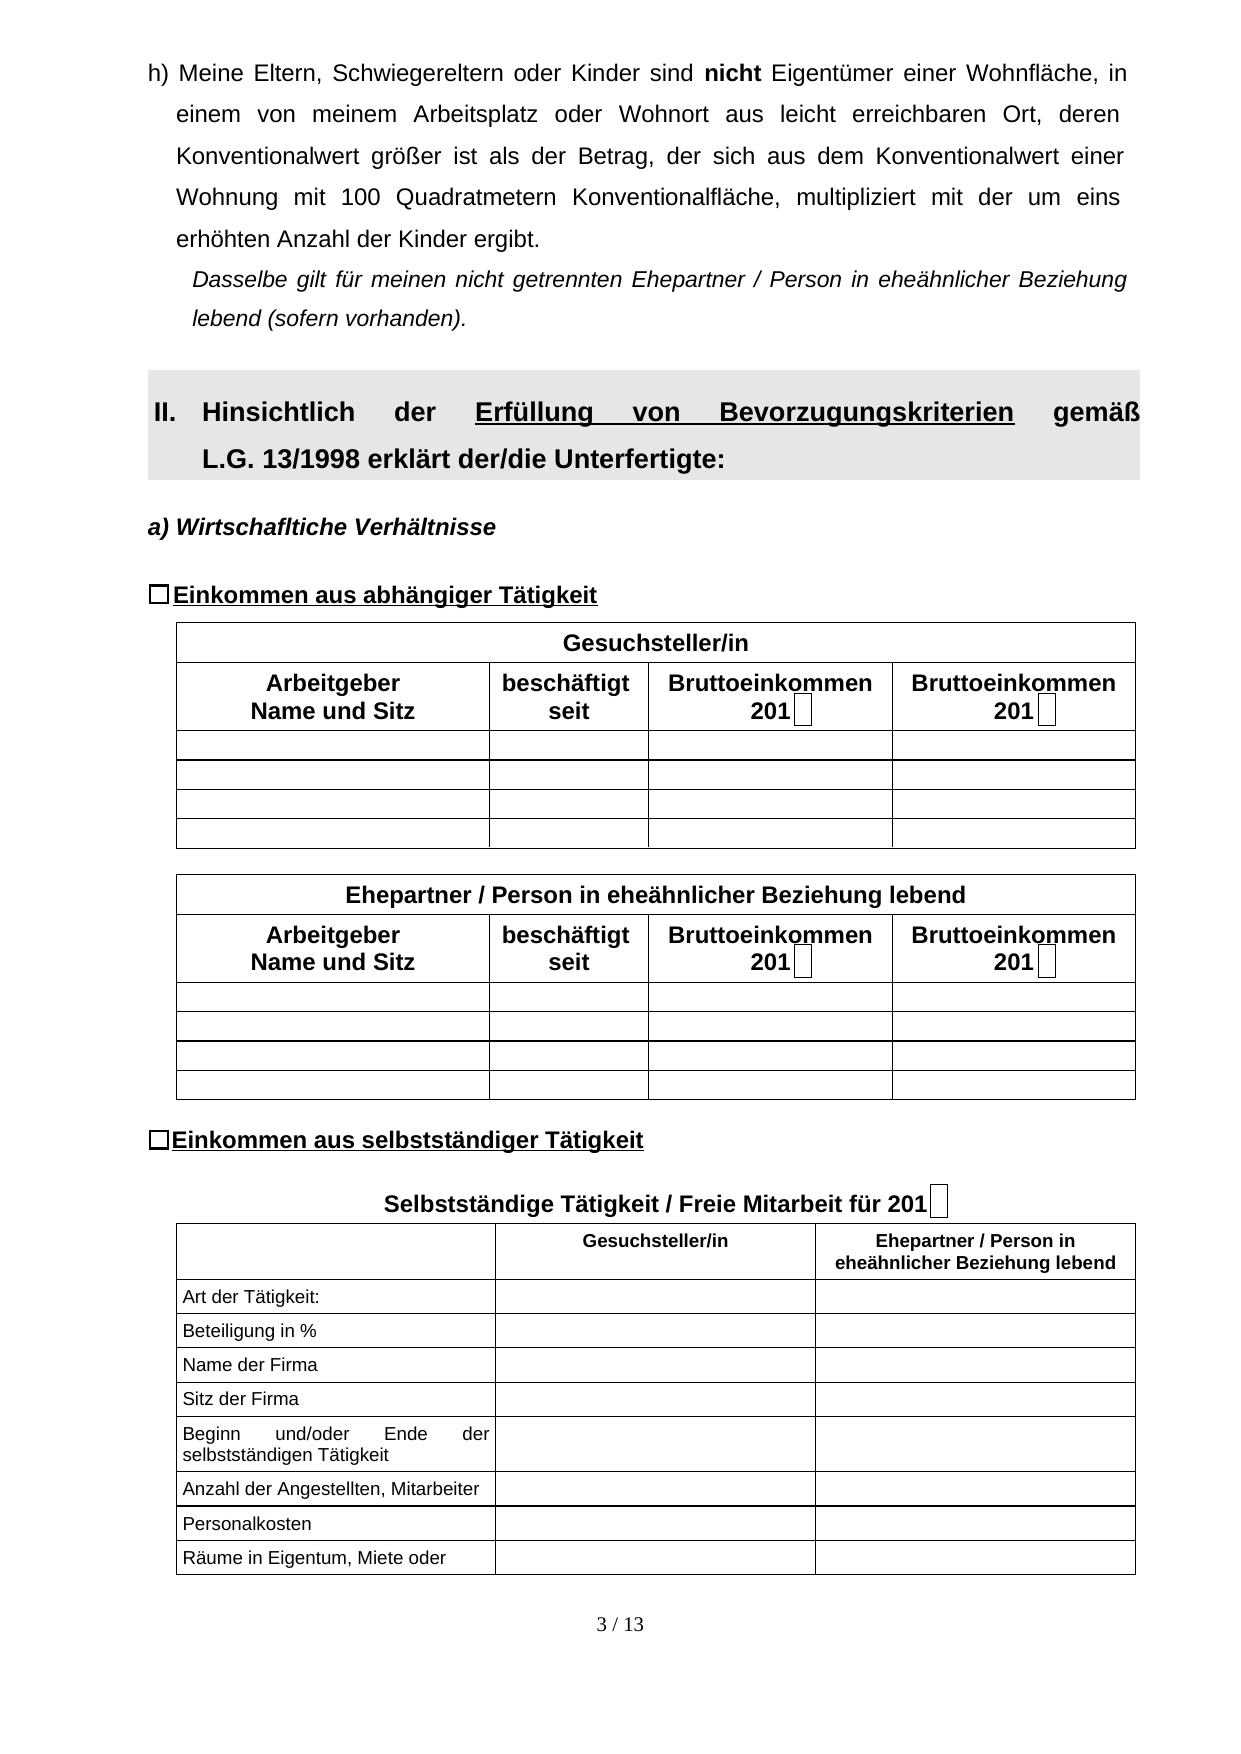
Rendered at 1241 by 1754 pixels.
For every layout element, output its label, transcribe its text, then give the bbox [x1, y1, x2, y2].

table_cell [893, 1042, 1135, 1070]
table_cell [496, 1417, 815, 1471]
table_cell [649, 1042, 892, 1070]
table_cell [893, 761, 1135, 789]
table_cell [490, 983, 648, 1011]
text a) Wirtschafltiche Verhältnisse [148, 513, 1137, 540]
table_cell Beteiligung in % [177, 1314, 495, 1347]
table_cell [816, 1472, 1135, 1505]
table_cell [649, 761, 892, 789]
table_cell Anzahl der Angestellten, Mitarbeiter [177, 1472, 495, 1505]
table_cell [496, 1314, 815, 1347]
table_cell [490, 731, 648, 759]
table_cell Bruttoeinkommen 201 [893, 915, 1135, 982]
table_cell Bruttoeinkommen 201 [893, 663, 1135, 730]
table_cell [816, 1541, 1135, 1574]
table_cell Arbeitgeber Name und Sitz [177, 663, 489, 730]
list Dasselbe gilt für meinen nicht getrennten Ehepartner / Person in eheähnlicher Beziehung lebend (sofern vorhanden). [148, 266, 1137, 332]
table_cell [490, 1012, 648, 1040]
table_cell [893, 819, 1135, 847]
table_cell [649, 1071, 892, 1099]
table_header Selbstständige Tätigkeit / Freie Mitarbeit für 201 [177, 1184, 1135, 1223]
table_cell [177, 983, 489, 1011]
table_cell [816, 1383, 1135, 1416]
table_header Gesuchsteller/in [177, 623, 1135, 662]
table_cell [177, 1071, 489, 1099]
table_cell [177, 819, 489, 847]
table_cell [177, 1224, 495, 1279]
table_cell [490, 1042, 648, 1070]
table_cell [496, 1472, 815, 1505]
table_cell Bruttoeinkommen 201 [649, 663, 892, 730]
table_cell [496, 1507, 815, 1539]
table_cell [496, 1383, 815, 1416]
table_cell [816, 1314, 1135, 1347]
table_cell [177, 731, 489, 759]
table_cell beschäftigt seit [490, 663, 648, 730]
table_cell Personalkosten [177, 1507, 495, 1539]
table_cell [177, 790, 489, 818]
table_cell [490, 790, 648, 818]
table_cell Bruttoeinkommen 201 [649, 915, 892, 982]
table_cell [649, 983, 892, 1011]
table_cell [816, 1507, 1135, 1539]
text Einkommen aus abhängiger Tätigkeit [166, 581, 1137, 608]
table_cell Art der Tätigkeit: [177, 1280, 495, 1313]
table_cell [177, 1012, 489, 1040]
table_cell Name der Firma [177, 1348, 495, 1381]
table_cell beschäftigt seit [490, 915, 648, 982]
table_cell [893, 1012, 1135, 1040]
table_cell [490, 1071, 648, 1099]
table_cell Arbeitgeber Name und Sitz [177, 915, 489, 982]
table_header II. Hinsichtlich der Erfüllung von Bevorzugungskriterien gemäß L.G. 13/1998 erklärt der/die Unterfertigte: [148, 370, 1140, 480]
table_cell Beginn und/oder Ende der selbstständigen Tätigkeit [177, 1417, 495, 1471]
table_cell [490, 761, 648, 789]
table_cell [893, 790, 1135, 818]
text h) Meine Eltern, Schwiegereltern oder Kinder sind nicht Eigentümer einer Wohnfläche, in einem von meinem Arbeitsplatz oder Wohnort aus leicht erreichbaren Ort, deren Konventionalwert größer ist als der Betrag, der sich aus dem Konventionalwert einer Wohnung mit 100 Quadratmetern Konventionalfläche, multipliziert mit der um eins erhöhten Anzahl der Kinder ergibt. [148, 59, 1137, 252]
table_cell [649, 819, 892, 847]
table_cell [816, 1417, 1135, 1471]
table_cell [649, 790, 892, 818]
table_cell Ehepartner / Person in eheähnlicher Beziehung lebend [816, 1224, 1135, 1279]
table_cell [177, 1042, 489, 1070]
table_cell [816, 1348, 1135, 1381]
table_cell [496, 1280, 815, 1313]
text Einkommen aus selbstständiger Tätigkeit [166, 1126, 1137, 1153]
table_cell Räume in Eigentum, Miete oder [177, 1541, 495, 1574]
table_cell [496, 1348, 815, 1381]
table_cell [649, 731, 892, 759]
table_cell [893, 731, 1135, 759]
table_cell [893, 1071, 1135, 1099]
table_cell [496, 1541, 815, 1574]
table_cell [490, 819, 648, 847]
table_header Ehepartner / Person in eheähnlicher Beziehung lebend [177, 875, 1135, 914]
table_cell [177, 761, 489, 789]
table_cell Sitz der Firma [177, 1383, 495, 1416]
table_cell [649, 1012, 892, 1040]
table_cell Gesuchsteller/in [496, 1224, 815, 1279]
table_cell [816, 1280, 1135, 1313]
table_cell [893, 983, 1135, 1011]
